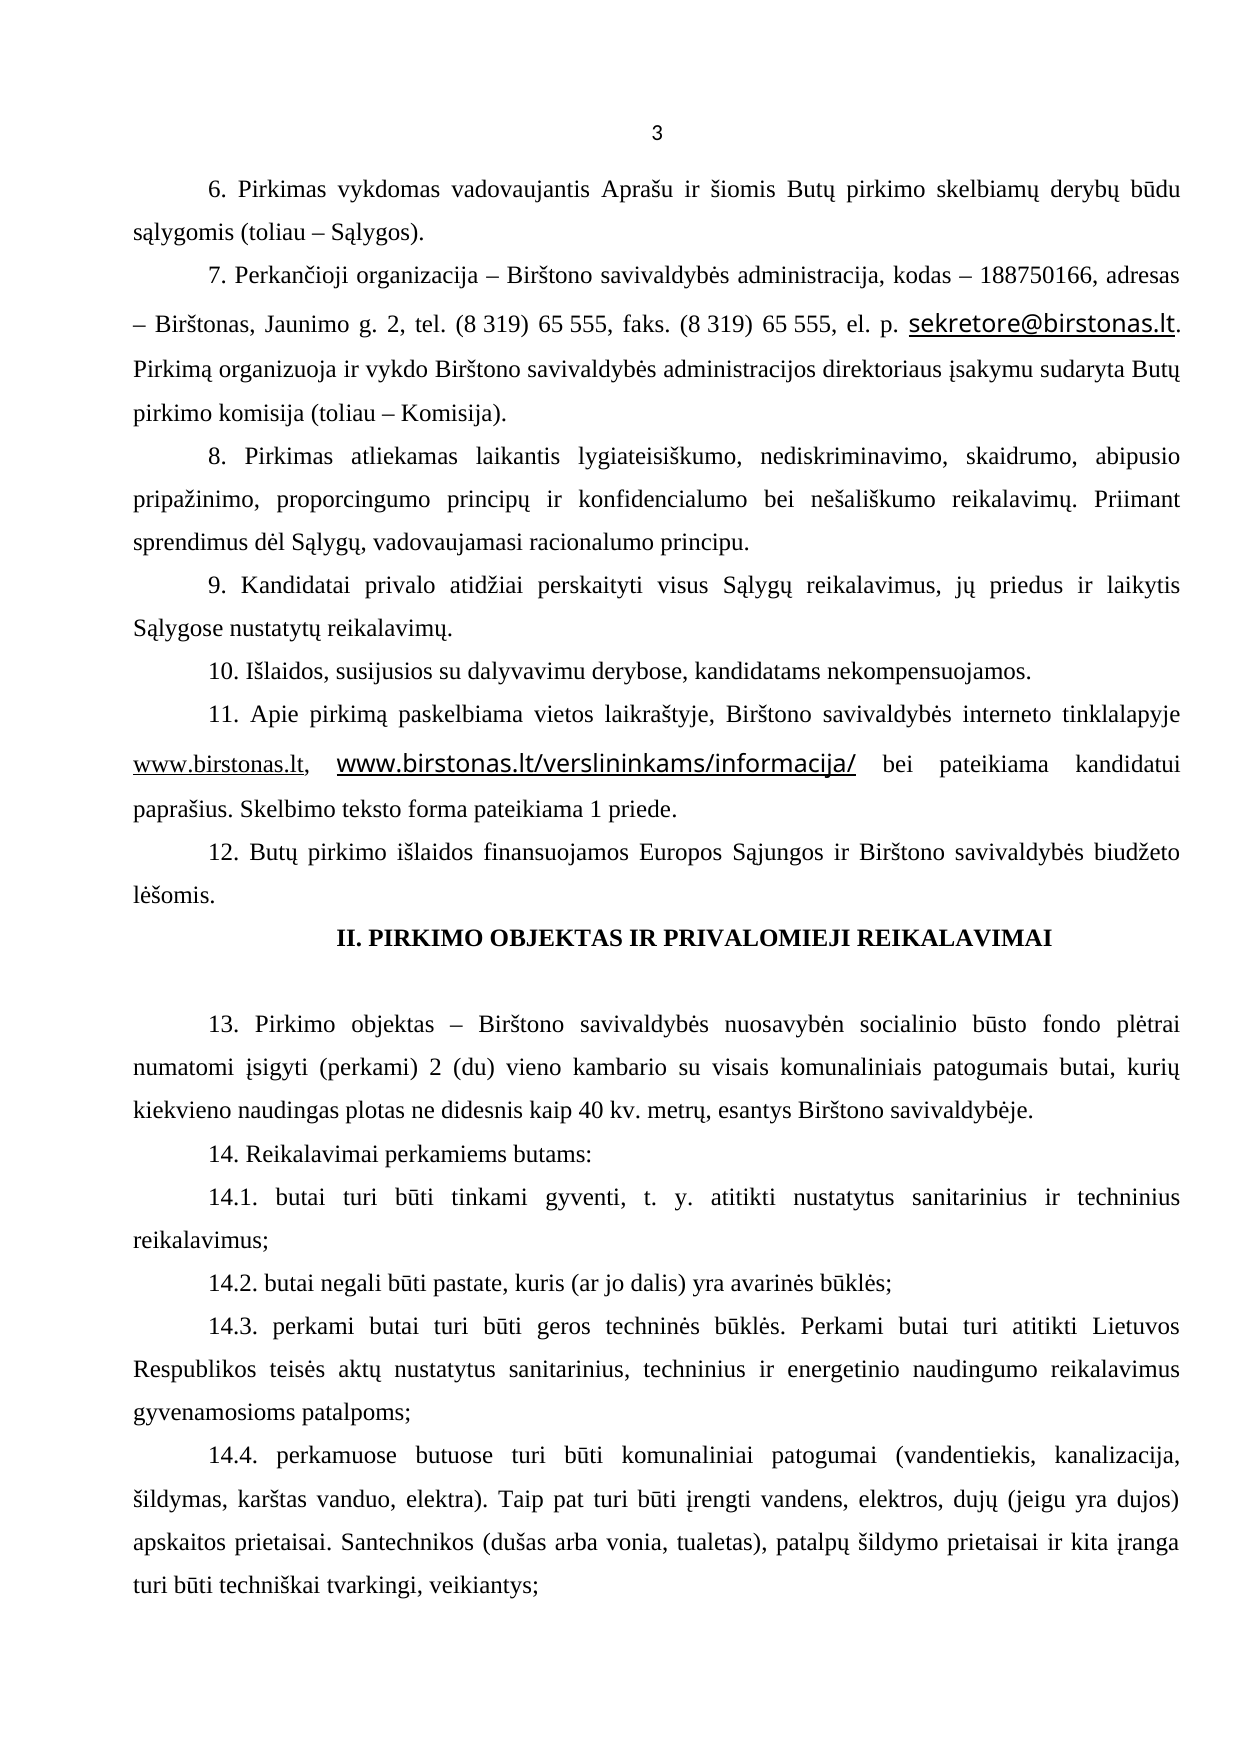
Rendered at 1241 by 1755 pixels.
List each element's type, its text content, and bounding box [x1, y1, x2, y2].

text 9. Kandidatai privalo atidžiai perskaityti visus Sąlygų reikalavimus, jų priedus ir laikytis Sąlygose nustatytų reikalavimų. [133, 570, 1181, 642]
text 14.3. perkami butai turi būti geros techninės būklės. Perkami butai turi atitikti Lietuvos Respublikos teisės aktų nustatytus sanitarinius, techninius ir energetinio naudingumo reikalavimus gyvenamosioms patalpoms; [133, 1311, 1181, 1426]
text 14.2. butai negali būti pastate, kuris (ar jo dalis) yra avarinės būklės; [133, 1268, 1181, 1297]
text 10. Išlaidos, susijusios su dalyvavimu derybose, kandidatams nekompensuojamos. [133, 656, 1181, 685]
text 13. Pirkimo objektas – Birštono savivaldybės nuosavybėn socialinio būsto fondo plėtrai numatomi įsigyti (perkami) 2 (du) vieno kambario su visais komunaliniais patogumais butai, kurių kiekvieno naudingas plotas ne didesnis kaip 40 kv. metrų, esantys Birštono savivaldybėje. [133, 1009, 1181, 1124]
text 8. Pirkimas atliekamas laikantis lygiateisiškumo, nediskriminavimo, skaidrumo, abipusio pripažinimo, proporcingumo principų ir konfidencialumo bei nešališkumo reikalavimų. Priimant sprendimus dėl Sąlygų, vadovaujamasi racionalumo principu. [133, 441, 1181, 556]
text 14.4. perkamuose butuose turi būti komunaliniai patogumai (vandentiekis, kanalizacija, šildymas, karštas vanduo, elektra). Taip pat turi būti įrengti vandens, elektros, dujų (jeigu yra dujos) apskaitos prietaisai. Santechnikos (dušas arba vonia, tualetas), patalpų šildymo prietaisai ir kita įranga turi būti techniškai tvarkingi, veikiantys; [133, 1441, 1181, 1599]
text 14.1. butai turi būti tinkami gyventi, t. y. atitikti nustatytus sanitarinius ir techninius reikalavimus; [133, 1182, 1181, 1254]
text 7. Perkančioji organizacija – Birštono savivaldybės administracija, kodas – 188750166, adresas – Birštonas, Jaunimo g. 2, tel. (8 319) 65 555, faks. (8 319) 65 555, el. p. sekretore@birstonas.lt. Pirkimą organizuoja ir vykdo Birštono savivaldybės administracijos direktoriaus įsakymu sudaryta Butų pirkimo komisija (toliau – Komisija). [133, 260, 1181, 426]
text 14. Reikalavimai perkamiems butams: [133, 1139, 1181, 1167]
text 11. Apie pirkimą paskelbiama vietos laikraštyje, Birštono savivaldybės interneto tinklalapyje www.birstonas.lt, www.birstonas.lt/verslininkams/informacija/ bei pateikiama kandidatui paprašius. Skelbimo teksto forma pateikiama 1 priede. [133, 699, 1181, 822]
text 12. Butų pirkimo išlaidos finansuojamos Europos Sąjungos ir Birštono savivaldybės biudžeto lėšomis. [133, 837, 1181, 909]
text 6. Pirkimas vykdomas vadovaujantis Aprašu ir šiomis Butų pirkimo skelbiamų derybų būdu sąlygomis (toliau – Sąlygos). [133, 174, 1181, 246]
text II. PIRKIMO OBJEKTAS IR PRIVALOMIEJI REIKALAVIMAI [133, 923, 1181, 952]
